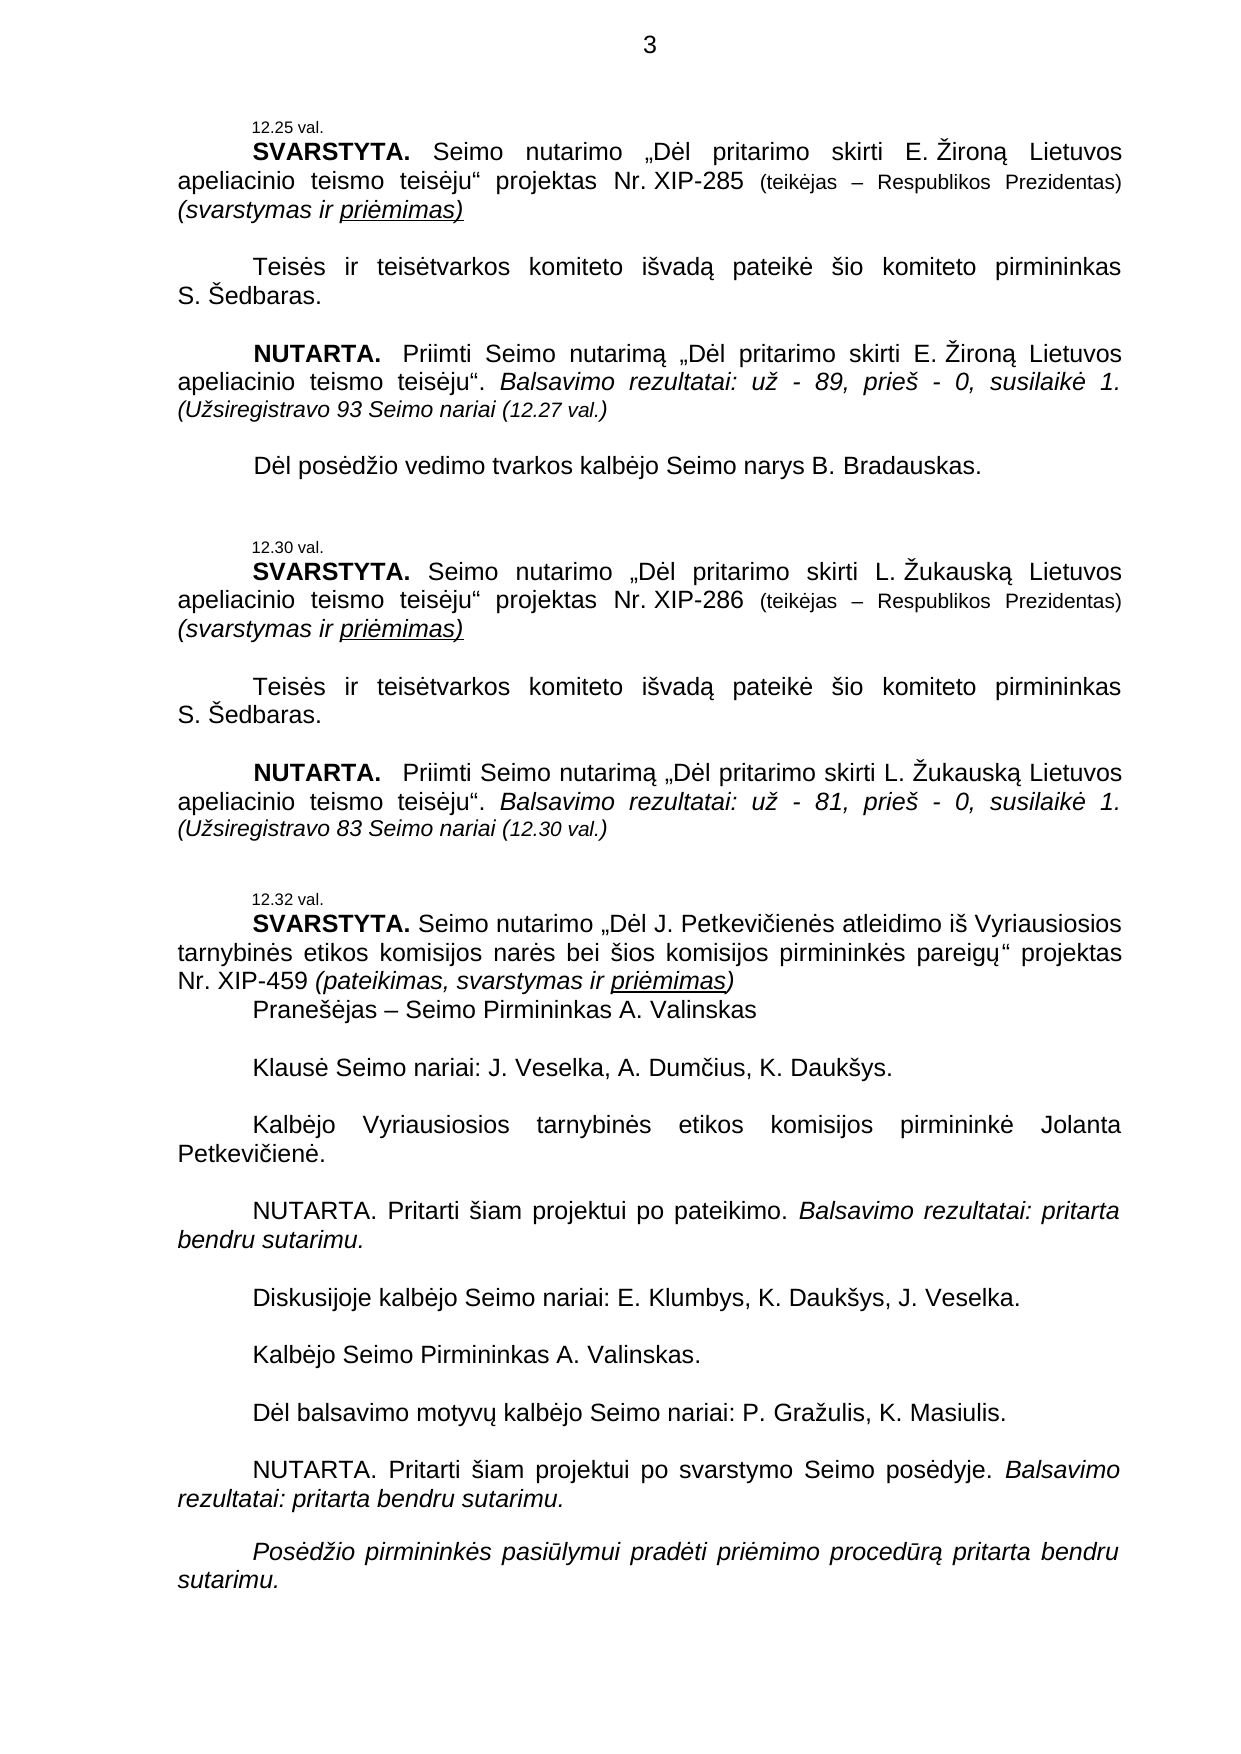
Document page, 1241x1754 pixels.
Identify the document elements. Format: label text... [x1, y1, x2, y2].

text NUTARTA. Priimti Seimo nutarimą „Dėl pritarimo skirti E. Žironą Lietuvos apeliacinio teismo teisėju“. Balsavimo rezultatai: už - 89, prieš - 0, susilaikė 1. (Užsiregistravo 93 Seimo nariai (12.27 val.) [177, 338, 1122, 422]
text Kalbėjo Seimo Pirmininkas A. Valinskas. [177, 1340, 1122, 1369]
text Kalbėjo Vyriausiosios tarnybinės etikos komisijos pirmininkė Jolanta Petkevičienė. [177, 1110, 1122, 1167]
text SVARSTYTA. Seimo nutarimo „Dėl pritarimo skirti L. Žukauską Lietuvos apeliacinio teismo teisėju“ projektas Nr. XIP-286 (teikėjas – Respublikos Prezidentas) (svarstymas ir priėmimas) [177, 557, 1122, 643]
text 12.25 val. [177, 118, 1122, 137]
text Teisės ir teisėtvarkos komiteto išvadą pateikė šio komiteto pirmininkas S. Šedbaras. [177, 252, 1122, 310]
text Posėdžio pirmininkės pasiūlymui pradėti priėmimo procedūrą pritarta bendru sutarimu. [177, 1536, 1122, 1594]
text 12.32 val. [177, 889, 1122, 909]
text NUTARTA. Pritarti šiam projektui po pateikimo. Balsavimo rezultatai: pritarta bendru sutarimu. [177, 1196, 1122, 1254]
text Dėl balsavimo motyvų kalbėjo Seimo nariai: P. Gražulis, K. Masiulis. [177, 1397, 1122, 1426]
text SVARSTYTA. Seimo nutarimo „Dėl pritarimo skirti E. Žironą Lietuvos apeliacinio teismo teisėju“ projektas Nr. XIP-285 (teikėjas – Respublikos Prezidentas) (svarstymas ir priėmimas) [177, 137, 1122, 223]
text Dėl posėdžio vedimo tvarkos kalbėjo Seimo narys B. Bradauskas. [177, 451, 1122, 480]
text 12.30 val. [177, 537, 1122, 557]
text Pranešėjas – Seimo Pirmininkas A. Valinskas [177, 995, 1122, 1024]
text NUTARTA. Priimti Seimo nutarimą „Dėl pritarimo skirti L. Žukauską Lietuvos apeliacinio teismo teisėju“. Balsavimo rezultatai: už - 81, prieš - 0, susilaikė 1. (Užsiregistravo 83 Seimo nariai (12.30 val.) [177, 758, 1122, 842]
text NUTARTA. Pritarti šiam projektui po svarstymo Seimo posėdyje. Balsavimo rezultatai: pritarta bendru sutarimu. [177, 1455, 1122, 1512]
text SVARSTYTA. Seimo nutarimo „Dėl J. Petkevičienės atleidimo iš Vyriausiosios tarnybinės etikos komisijos narės bei šios komisijos pirmininkės pareigų“ projektas Nr. XIP-459 (pateikimas, svarstymas ir priėmimas) [177, 909, 1122, 995]
text Diskusijoje kalbėjo Seimo nariai: E. Klumbys, K. Daukšys, J. Veselka. [177, 1282, 1122, 1311]
text Teisės ir teisėtvarkos komiteto išvadą pateikė šio komiteto pirmininkas S. Šedbaras. [177, 672, 1122, 729]
text Klausė Seimo nariai: J. Veselka, A. Dumčius, K. Daukšys. [177, 1052, 1122, 1081]
